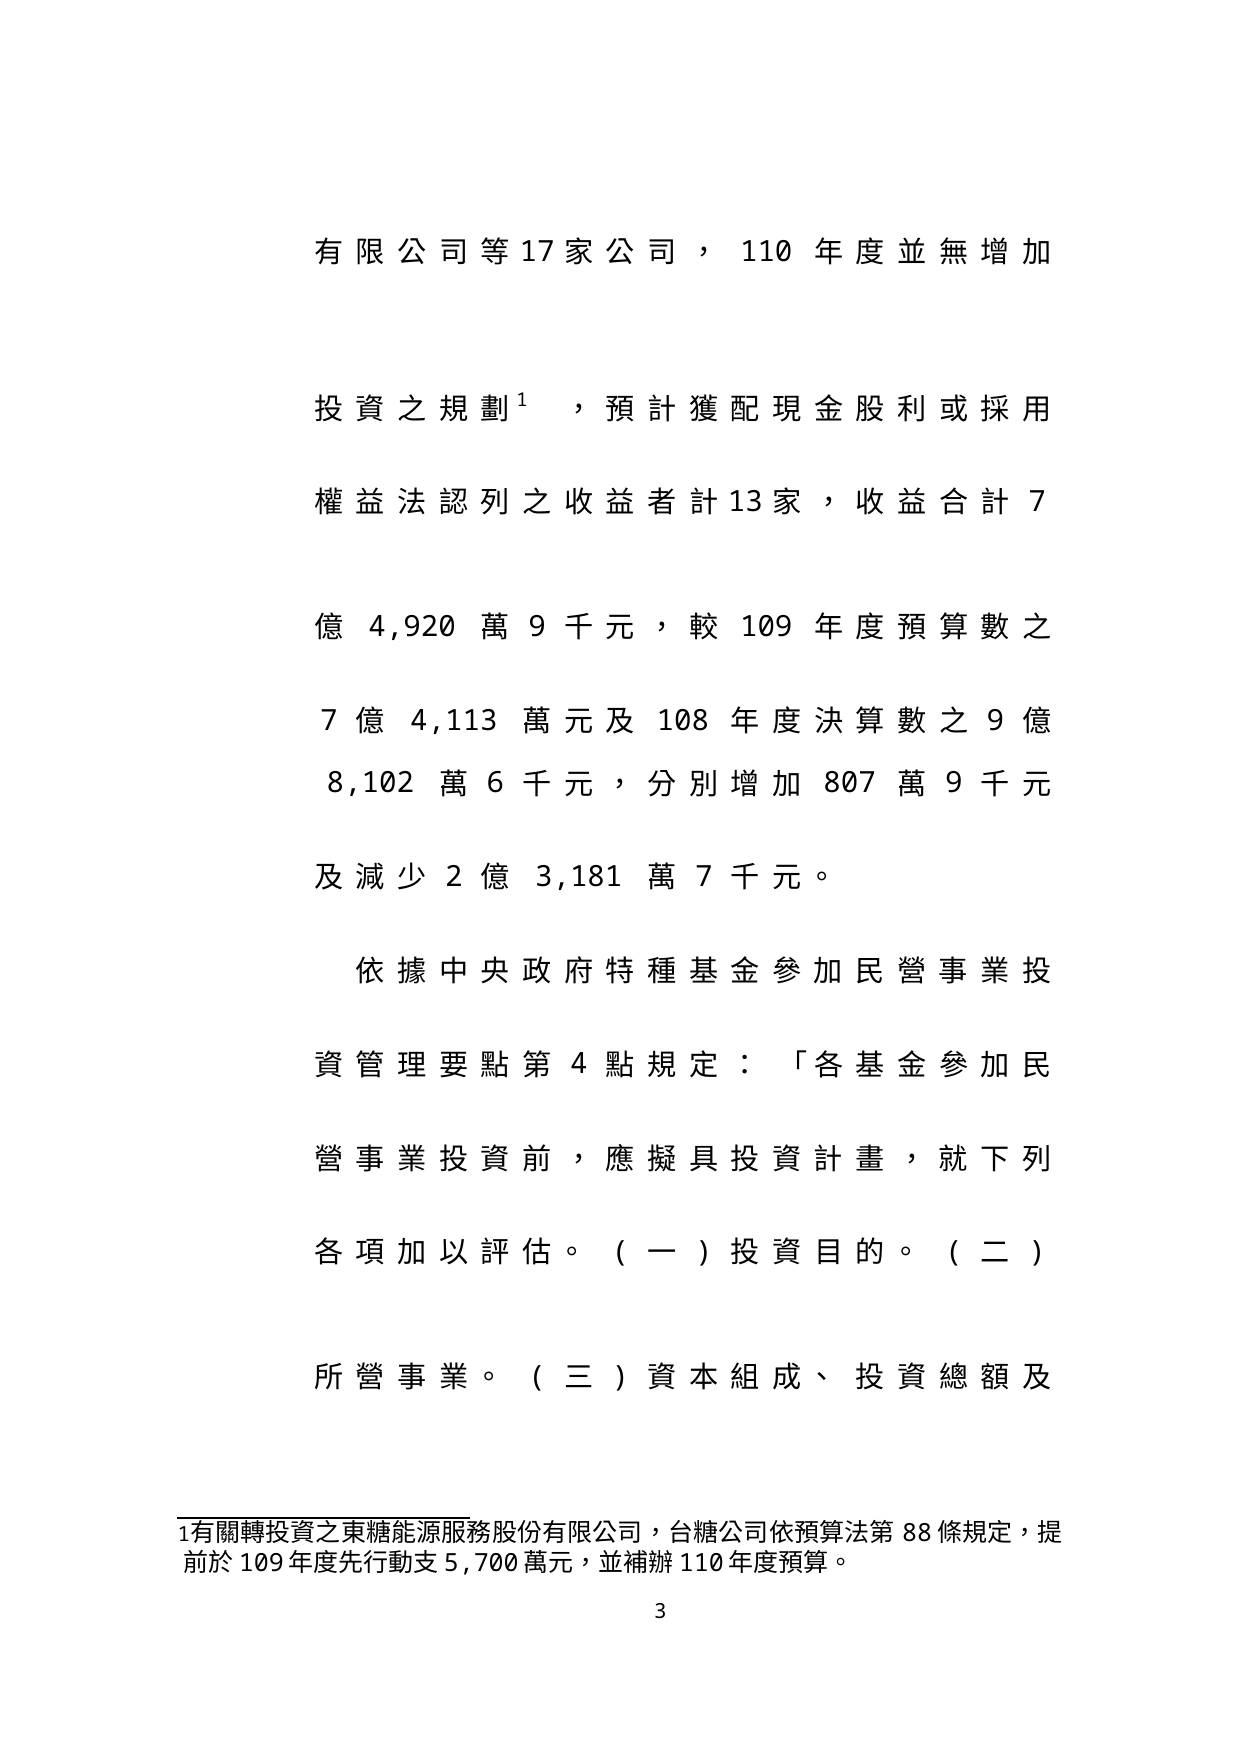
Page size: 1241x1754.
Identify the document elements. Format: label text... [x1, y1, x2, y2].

text 有限公司等17家公司，110年度並無增加投資之規劃，預計獲配現金股利或採用權益法認列之收益者計13家，收益合計7億4,920萬9千元，較109年度預算數之7億4,113萬元及108年度決算數之9億8,102萬6千元，分別增加807萬9千元及減少2億3,181萬7千元。 [271, 177, 1058, 927]
text 有關轉投資之東糖能源服務股份有限公司，台糖公司依預算法第88條規定，提前於109年度先行動支5,700萬元，並補辦110年度預算。 [177, 1518, 1063, 1577]
text 依據中央政府特種基金參加民營事業投資管理要點第4點規定：「各基金參加民營事業投資前，應擬具投資計畫，就下列各項加以評估。(一)投資目的。(二)所營事業。(三)資本組成、投資總額及資金來源。(四)投資效益(含技術、財務及市場可行性)分析。(五)風險分析。(六)分年進度。(七)經營管理分析。」截至109年7月底，台糖公司國內外轉投資案計20項，總投資金額60億1,370萬元(詳表1)，其中配合政府政策投資者計有臺灣證交所、中宇環保工程、台灣花卉、聯亞生技、台灣高鐵、亞洲航空、義典科技、太景醫藥投資以及東糖能源公司等9項投資案。倘扣除甫於109年7月轉投資之東糖能源公司，截至108年底台糖公司配合政府政策之8項投資金額合計30億4,956萬元，占108年度投資總額之51.20%，投資淨收益2億9,934萬元，換算投資報酬率為9.82%。 [271, 927, 1058, 1427]
